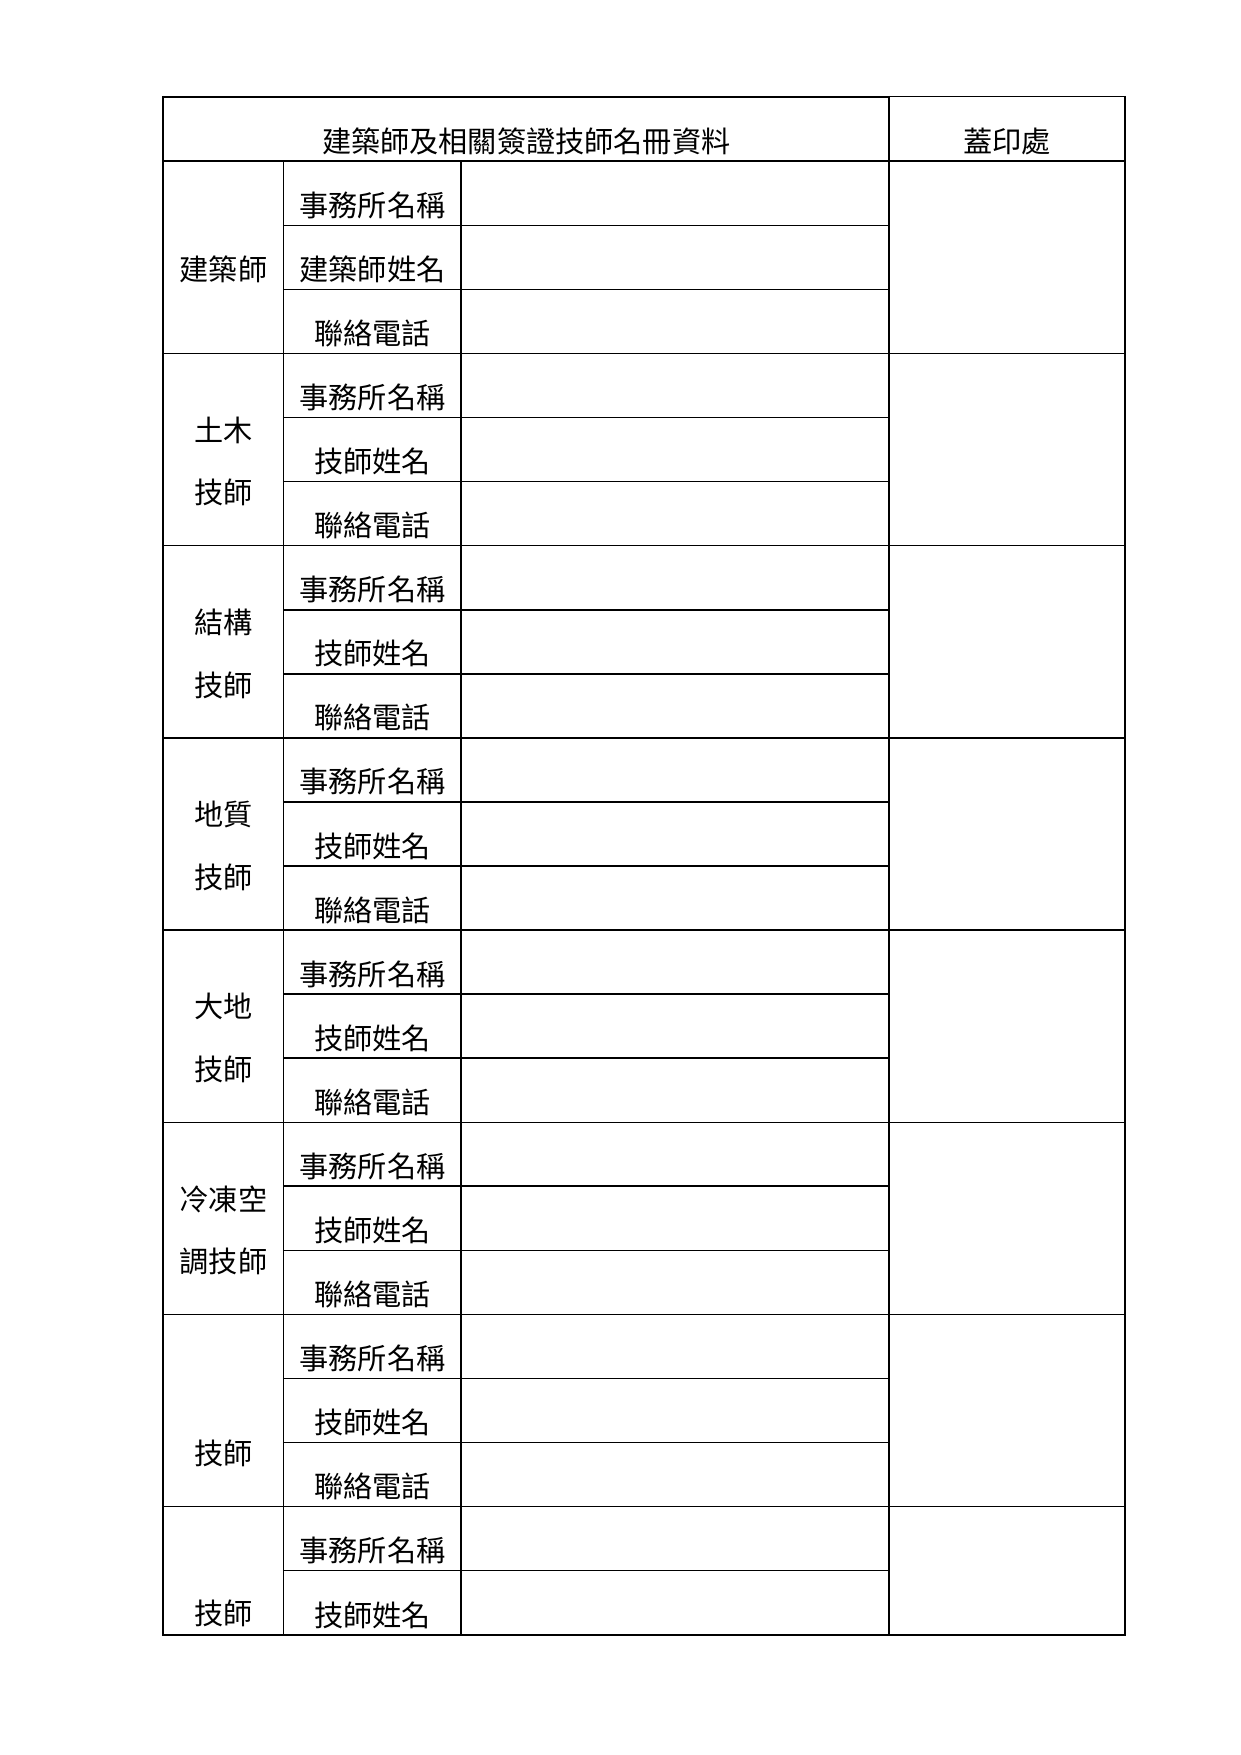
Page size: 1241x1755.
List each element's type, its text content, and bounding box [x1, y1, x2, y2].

table_cell [462, 1571, 888, 1634]
table_cell 聯絡電話 [284, 1251, 460, 1313]
table_cell [462, 290, 888, 353]
table_header 建築師及相關簽證技師名冊資料 [164, 98, 888, 160]
table_cell [462, 675, 888, 737]
table_cell 土木 技師 [164, 354, 283, 545]
table_cell [890, 1507, 1124, 1634]
table_cell [462, 418, 888, 481]
table_cell [462, 1251, 888, 1313]
table_cell 技師姓名 [284, 611, 460, 673]
table_cell [462, 867, 888, 929]
table_cell 事務所名稱 [284, 546, 460, 609]
table_cell [462, 546, 888, 609]
table_cell [462, 803, 888, 865]
table_cell 建築師姓名 [284, 226, 460, 288]
table_cell 技師 [164, 1507, 283, 1634]
table_cell [462, 354, 888, 417]
table_cell [462, 1379, 888, 1442]
table_cell [890, 1315, 1124, 1506]
table_cell 建築師 [164, 162, 283, 353]
table_cell [890, 739, 1124, 929]
table_cell [462, 1059, 888, 1121]
table_cell 技師姓名 [284, 803, 460, 865]
table_cell 技師姓名 [284, 1571, 460, 1634]
table_cell [462, 1507, 888, 1570]
table_cell 聯絡電話 [284, 1059, 460, 1121]
table_header 蓋印處 [890, 97, 1124, 160]
table_cell 地質 技師 [164, 739, 283, 929]
table_cell 技師姓名 [284, 1379, 460, 1442]
table_cell 技師姓名 [284, 418, 460, 481]
table_cell [462, 995, 888, 1057]
table_cell 聯絡電話 [284, 482, 460, 545]
table_cell [890, 354, 1124, 545]
table_cell [890, 546, 1124, 737]
table_cell [890, 1123, 1124, 1313]
table_cell 技師姓名 [284, 995, 460, 1057]
table_cell [462, 611, 888, 673]
table_cell [462, 1187, 888, 1249]
table_cell [890, 931, 1124, 1121]
table_cell 聯絡電話 [284, 290, 460, 353]
table_cell [462, 1315, 888, 1378]
table_cell [462, 226, 888, 288]
table_cell 事務所名稱 [284, 354, 460, 417]
table_cell [890, 162, 1124, 353]
table_cell [462, 1123, 888, 1185]
table_cell [462, 162, 888, 224]
table_cell 聯絡電話 [284, 1443, 460, 1506]
table_cell 事務所名稱 [284, 931, 460, 993]
table_cell 技師姓名 [284, 1187, 460, 1249]
table_cell 聯絡電話 [284, 675, 460, 737]
table_cell 技師 [164, 1315, 283, 1506]
table_cell [462, 739, 888, 801]
table_cell [462, 1443, 888, 1506]
table_cell 事務所名稱 [284, 739, 460, 801]
table_cell 大地 技師 [164, 931, 283, 1121]
table_cell [462, 482, 888, 545]
table_cell 事務所名稱 [284, 162, 460, 224]
table_cell 聯絡電話 [284, 867, 460, 929]
table_cell 冷凍空調技師 [164, 1123, 283, 1313]
table_cell 結構 技師 [164, 546, 283, 737]
table_cell 事務所名稱 [284, 1507, 460, 1570]
table_cell 事務所名稱 [284, 1315, 460, 1378]
table_cell 事務所名稱 [284, 1123, 460, 1185]
table_cell [462, 931, 888, 993]
